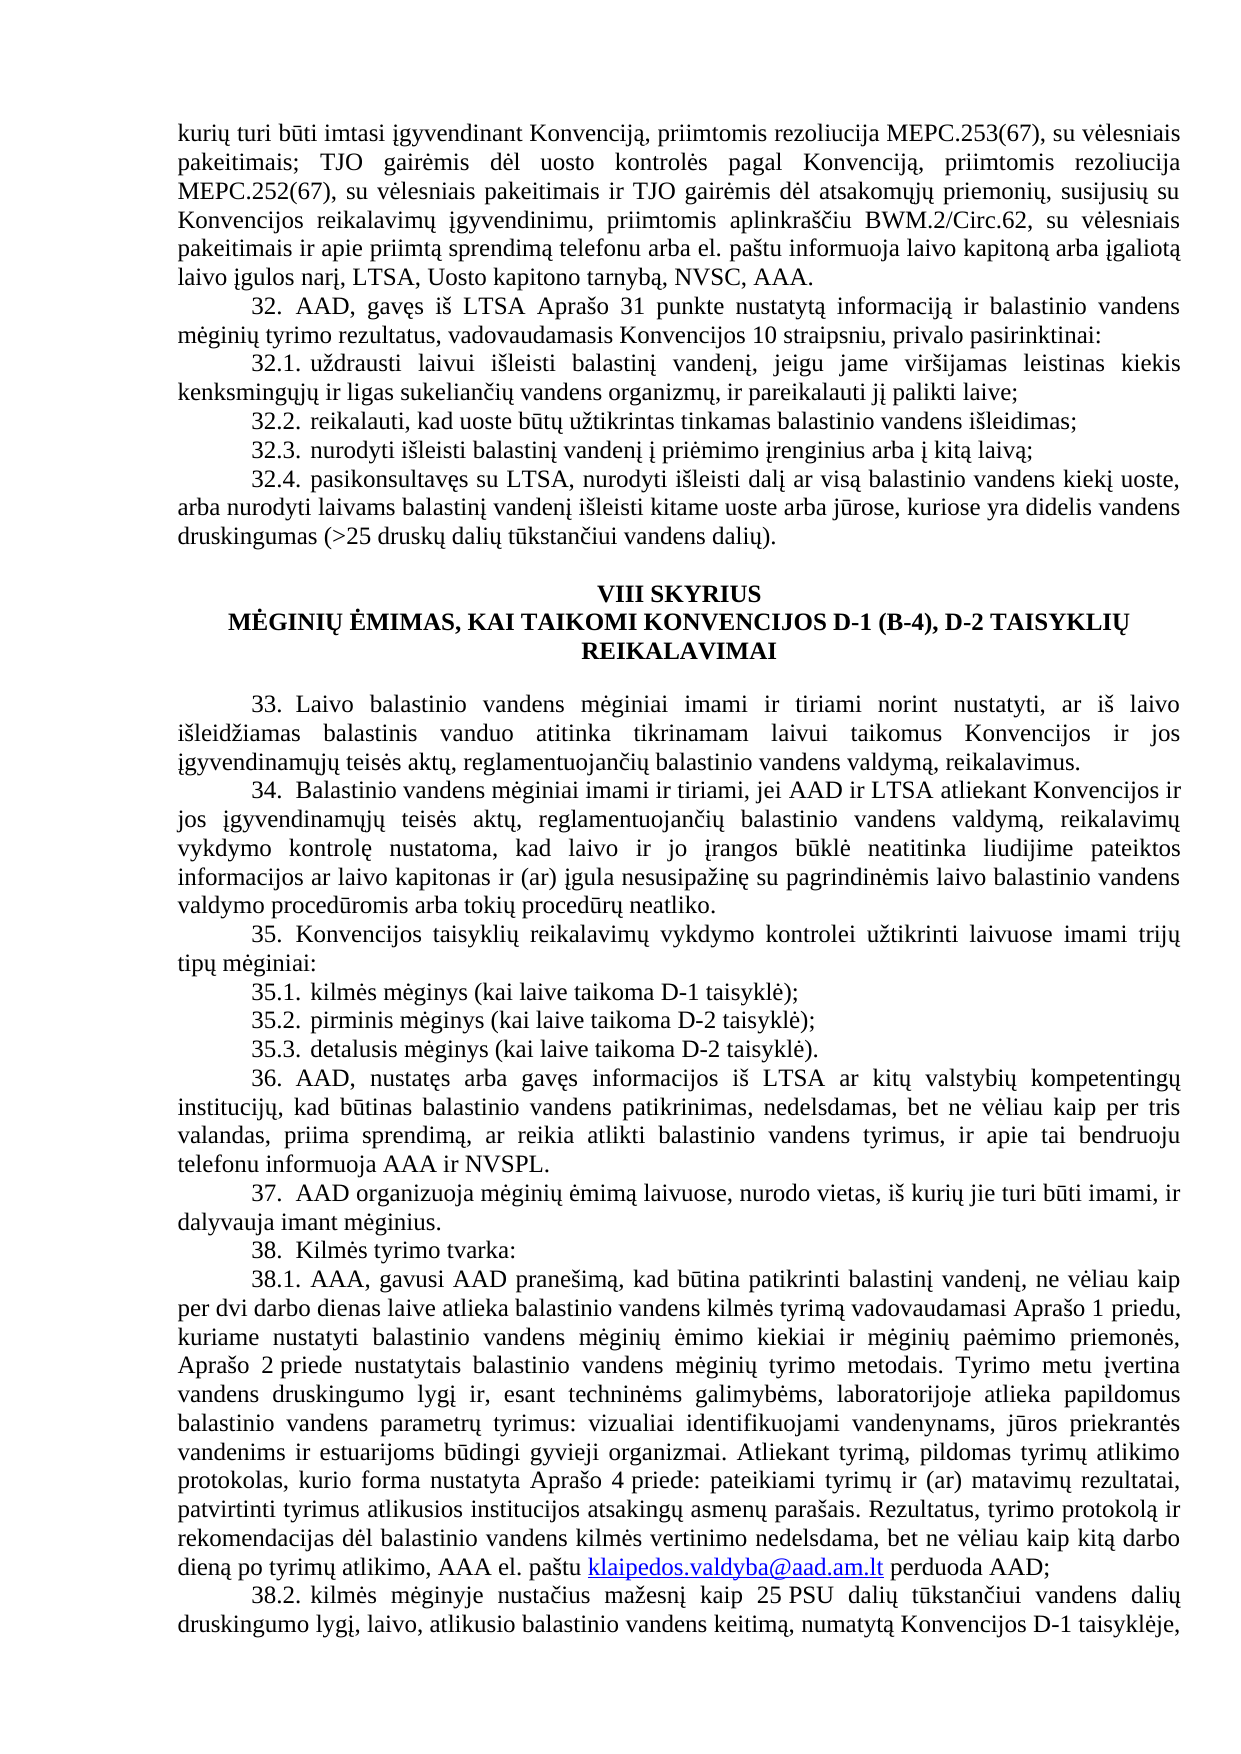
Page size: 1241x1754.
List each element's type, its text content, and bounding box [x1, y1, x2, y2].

text 38.1. AAA, gavusi AAD pranešimą, kad būtina patikrinti balastinį vandenį, ne vėliau kaip per dvi darbo dienas laive atlieka balastinio vandens kilmės tyrimą vadovaudamasi Aprašo 1 priedu, kuriame nustatyti balastinio vandens mėginių ėmimo kiekiai ir mėginių paėmimo priemonės, Aprašo 2 priede nustatytais balastinio vandens mėginių tyrimo metodais. Tyrimo metu įvertina vandens druskingumo lygį ir, esant techninėms galimybėms, laboratorijoje atlieka papildomus balastinio vandens parametrų tyrimus: vizualiai identifikuojami vandenynams, jūros priekrantės vandenims ir estuarijoms būdingi gyvieji organizmai. Atliekant tyrimą, pildomas tyrimų atlikimo protokolas, kurio forma nustatyta Aprašo 4 priede: pateikiami tyrimų ir (ar) matavimų rezultatai, patvirtinti tyrimus atlikusios institucijos atsakingų asmenų parašais. Rezultatus, tyrimo protokolą ir rekomendacijas dėl balastinio vandens kilmės vertinimo nedelsdama, bet ne vėliau kaip kitą darbo dieną po tyrimų atlikimo, AAA el. paštu klaipedos.valdyba@aad.am.lt perduoda AAD; [177, 1264, 1181, 1580]
text 32. AAD, gavęs iš LTSA Aprašo 31 punkte nustatytą informaciją ir balastinio vandens mėginių tyrimo rezultatus, vadovaudamasis Konvencijos 10 straipsniu, privalo pasirinktinai: [177, 291, 1181, 348]
text 38.2. kilmės mėginyje nustačius mažesnį kaip 25 PSU dalių tūkstančiui vandens dalių druskingumo lygį, laivo, atlikusio balastinio vandens keitimą, numatytą Konvencijos D-1 taisyklėje, [177, 1580, 1181, 1638]
text 32.1. uždrausti laivui išleisti balastinį vandenį, jeigu jame viršijamas leistinas kiekis kenksmingųjų ir ligas sukeliančių vandens organizmų, ir pareikalauti jį palikti laive; [177, 348, 1181, 406]
text 35.2. pirminis mėginys (kai laive taikoma D-2 taisyklė); [177, 1005, 1181, 1034]
text 33. Laivo balastinio vandens mėginiai imami ir tiriami norint nustatyti, ar iš laivo išleidžiamas balastinis vanduo atitinka tikrinamam laivui taikomus Konvencijos ir jos įgyvendinamųjų teisės aktų, reglamentuojančių balastinio vandens valdymą, reikalavimus. [177, 689, 1181, 775]
text 36. AAD, nustatęs arba gavęs informacijos iš LTSA ar kitų valstybių kompetentingų institucijų, kad būtinas balastinio vandens patikrinimas, nedelsdamas, bet ne vėliau kaip per tris valandas, priima sprendimą, ar reikia atlikti balastinio vandens tyrimus, ir apie tai bendruoju telefonu informuoja AAA ir NVSPL. [177, 1063, 1181, 1178]
text 32.2. reikalauti, kad uoste būtų užtikrintas tinkamas balastinio vandens išleidimas; [177, 406, 1181, 435]
text 34. Balastinio vandens mėginiai imami ir tiriami, jei AAD ir LTSA atliekant Konvencijos ir jos įgyvendinamųjų teisės aktų, reglamentuojančių balastinio vandens valdymą, reikalavimų vykdymo kontrolę nustatoma, kad laivo ir jo įrangos būklė neatitinka liudijime pateiktos informacijos ar laivo kapitonas ir (ar) įgula nesusipažinę su pagrindinėmis laivo balastinio vandens valdymo procedūromis arba tokių procedūrų neatliko. [177, 775, 1181, 919]
text MĖGINIŲ ĖMIMAS, KAI TAIKOMI KONVENCIJOS D-1 (B-4), D-2 TAISYKLIŲ REIKALAVIMAI [177, 607, 1181, 665]
text 38. Kilmės tyrimo tvarka: [177, 1235, 1181, 1264]
text 32.3. nurodyti išleisti balastinį vandenį į priėmimo įrenginius arba į kitą laivą; [177, 435, 1181, 464]
text 35.3. detalusis mėginys (kai laive taikoma D-2 taisyklė). [177, 1034, 1181, 1063]
text 32.4. pasikonsultavęs su LTSA, nurodyti išleisti dalį ar visą balastinio vandens kiekį uoste, arba nurodyti laivams balastinį vandenį išleisti kitame uoste arba jūrose, kuriose yra didelis vandens druskingumas (>25 druskų dalių tūkstančiui vandens dalių). [177, 464, 1181, 550]
text 35. Konvencijos taisyklių reikalavimų vykdymo kontrolei užtikrinti laivuose imami trijų tipų mėginiai: [177, 919, 1181, 977]
text VIII SKYRIUS [177, 579, 1181, 607]
text kurių turi būti imtasi įgyvendinant Konvenciją, priimtomis rezoliucija MEPC.253(67), su vėlesniais pakeitimais; TJO gairėmis dėl uosto kontrolės pagal Konvenciją, priimtomis rezoliucija MEPC.252(67), su vėlesniais pakeitimais ir TJO gairėmis dėl atsakomųjų priemonių, susijusių su Konvencijos reikalavimų įgyvendinimu, priimtomis aplinkraščiu BWM.2/Circ.62, su vėlesniais pakeitimais ir apie priimtą sprendimą telefonu arba el. paštu informuoja laivo kapitoną arba įgaliotą laivo įgulos narį, LTSA, Uosto kapitono tarnybą, NVSC, AAA. [177, 118, 1181, 291]
text 37. AAD organizuoja mėginių ėmimą laivuose, nurodo vietas, iš kurių jie turi būti imami, ir dalyvauja imant mėginius. [177, 1178, 1181, 1235]
text 35.1. kilmės mėginys (kai laive taikoma D-1 taisyklė); [177, 977, 1181, 1005]
